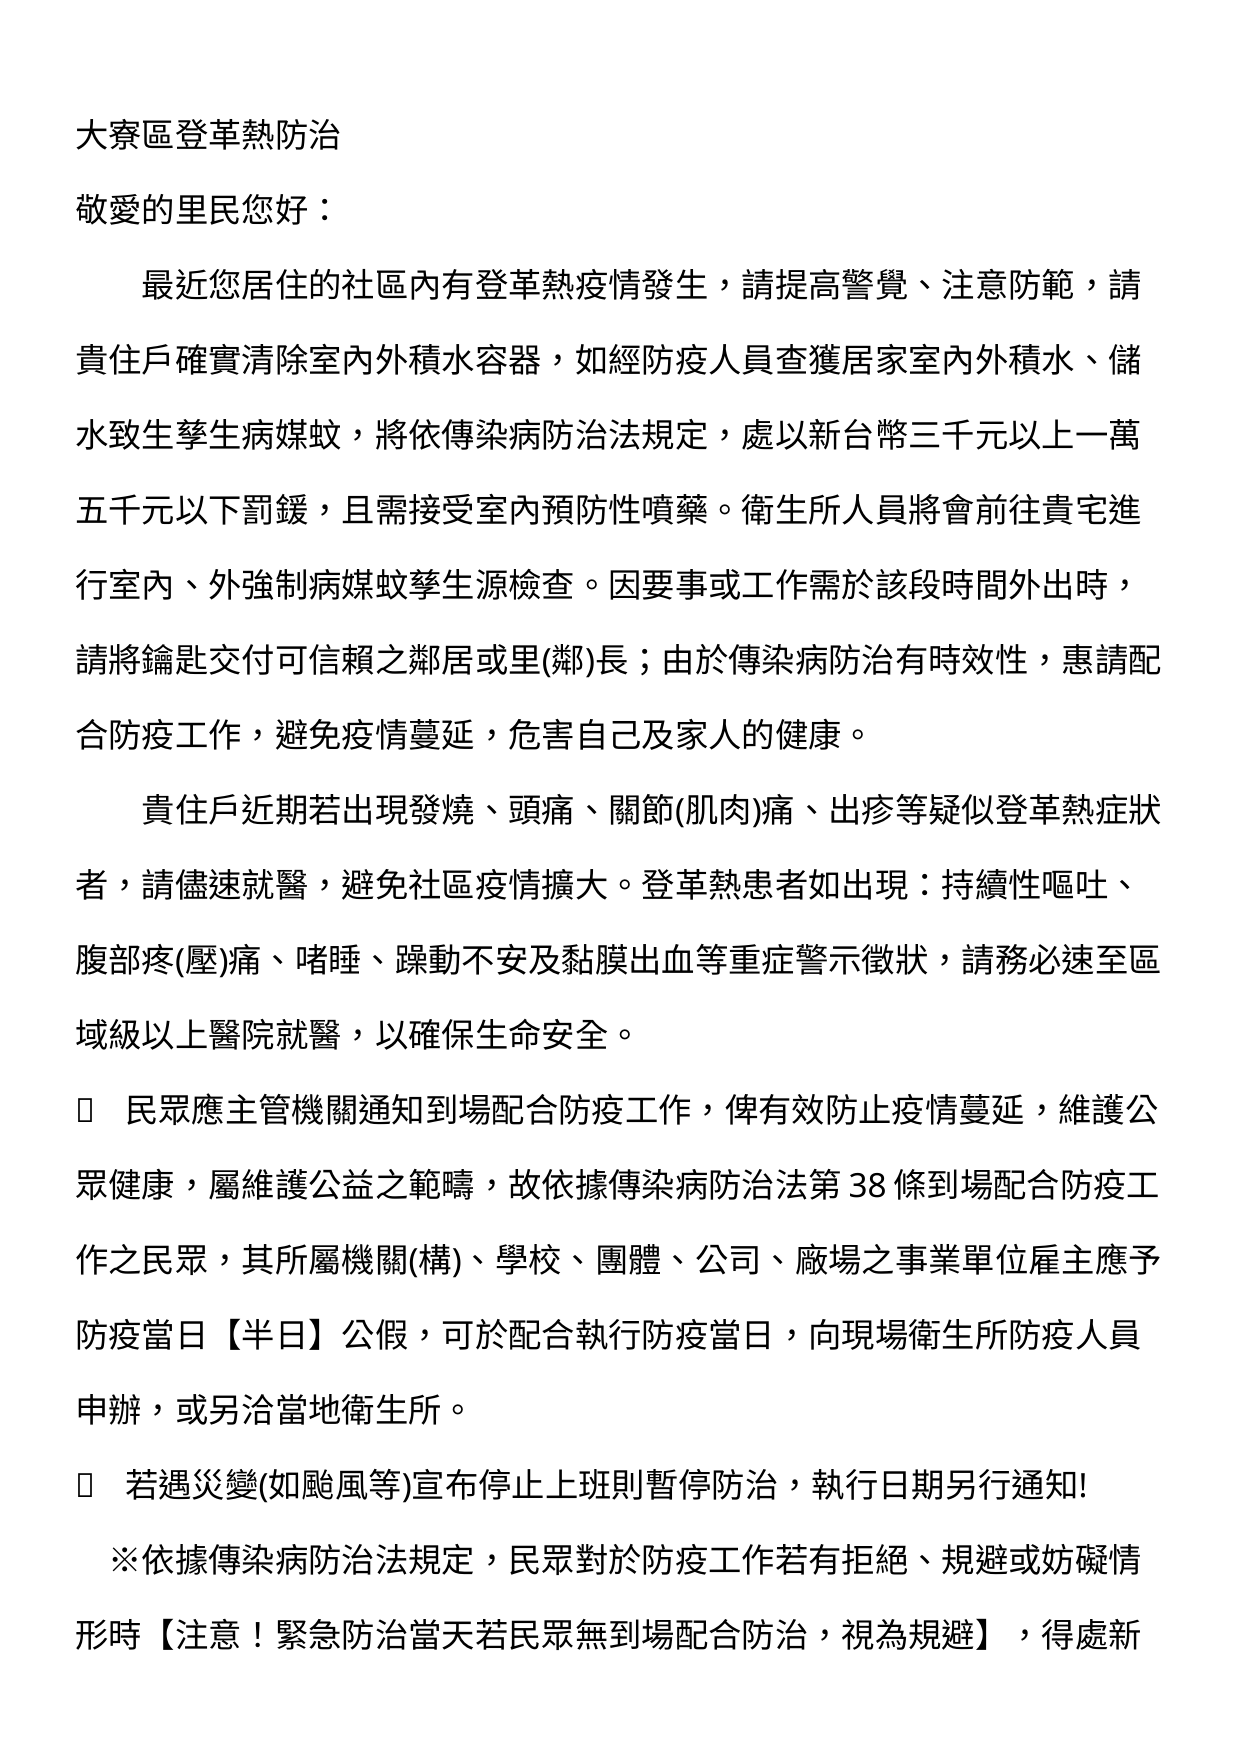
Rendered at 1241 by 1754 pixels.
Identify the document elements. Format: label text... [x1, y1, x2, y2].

text 敬愛的里民您好： [75, 164, 1165, 239]
text ※依據傳染病防治法規定，民眾對於防疫工作若有拒絕、規避或妨礙情形時【注意！緊急防治當天若民眾無到場配合防治，視為規避】，得處新 [75, 1514, 1165, 1664]
text 貴住戶近期若出現發燒、頭痛、關節(肌肉)痛、出疹等疑似登革熱症狀者，請儘速就醫，避免社區疫情擴大。登革熱患者如出現：持續性嘔吐、腹部疼(壓)痛、啫睡、躁動不安及黏膜出血等重症警示徵狀，請務必速至區域級以上醫院就醫，以確保生命安全。 [75, 764, 1165, 1064]
text 大寮區登革熱防治 [75, 89, 1165, 164]
text 最近您居住的社區內有登革熱疫情發生，請提高警覺、注意防範，請貴住戶確實清除室內外積水容器，如經防疫人員查獲居家室內外積水、儲水致生孳生病媒蚊，將依傳染病防治法規定，處以新台幣三千元以上一萬五千元以下罰鍰，且需接受室內預防性噴藥。衛生所人員將會前往貴宅進行室內、外強制病媒蚊孳生源檢查。因要事或工作需於該段時間外出時，請將鑰匙交付可信賴之鄰居或里(鄰)長；由於傳染病防治有時效性，惠請配合防疫工作，避免疫情蔓延，危害自己及家人的健康。 [75, 239, 1165, 764]
text  民眾應主管機關通知到場配合防疫工作，俾有效防止疫情蔓延，維護公眾健康，屬維護公益之範疇，故依據傳染病防治法第38條到場配合防疫工作之民眾，其所屬機關(構)、學校、團體、公司、廠場之事業單位雇主應予防疫當日【半日】公假，可於配合執行防疫當日，向現場衛生所防疫人員申辦，或另洽當地衛生所。 [75, 1064, 1165, 1439]
text  若遇災變(如颱風等)宣布停止上班則暫停防治，執行日期另行通知! [75, 1439, 1165, 1514]
